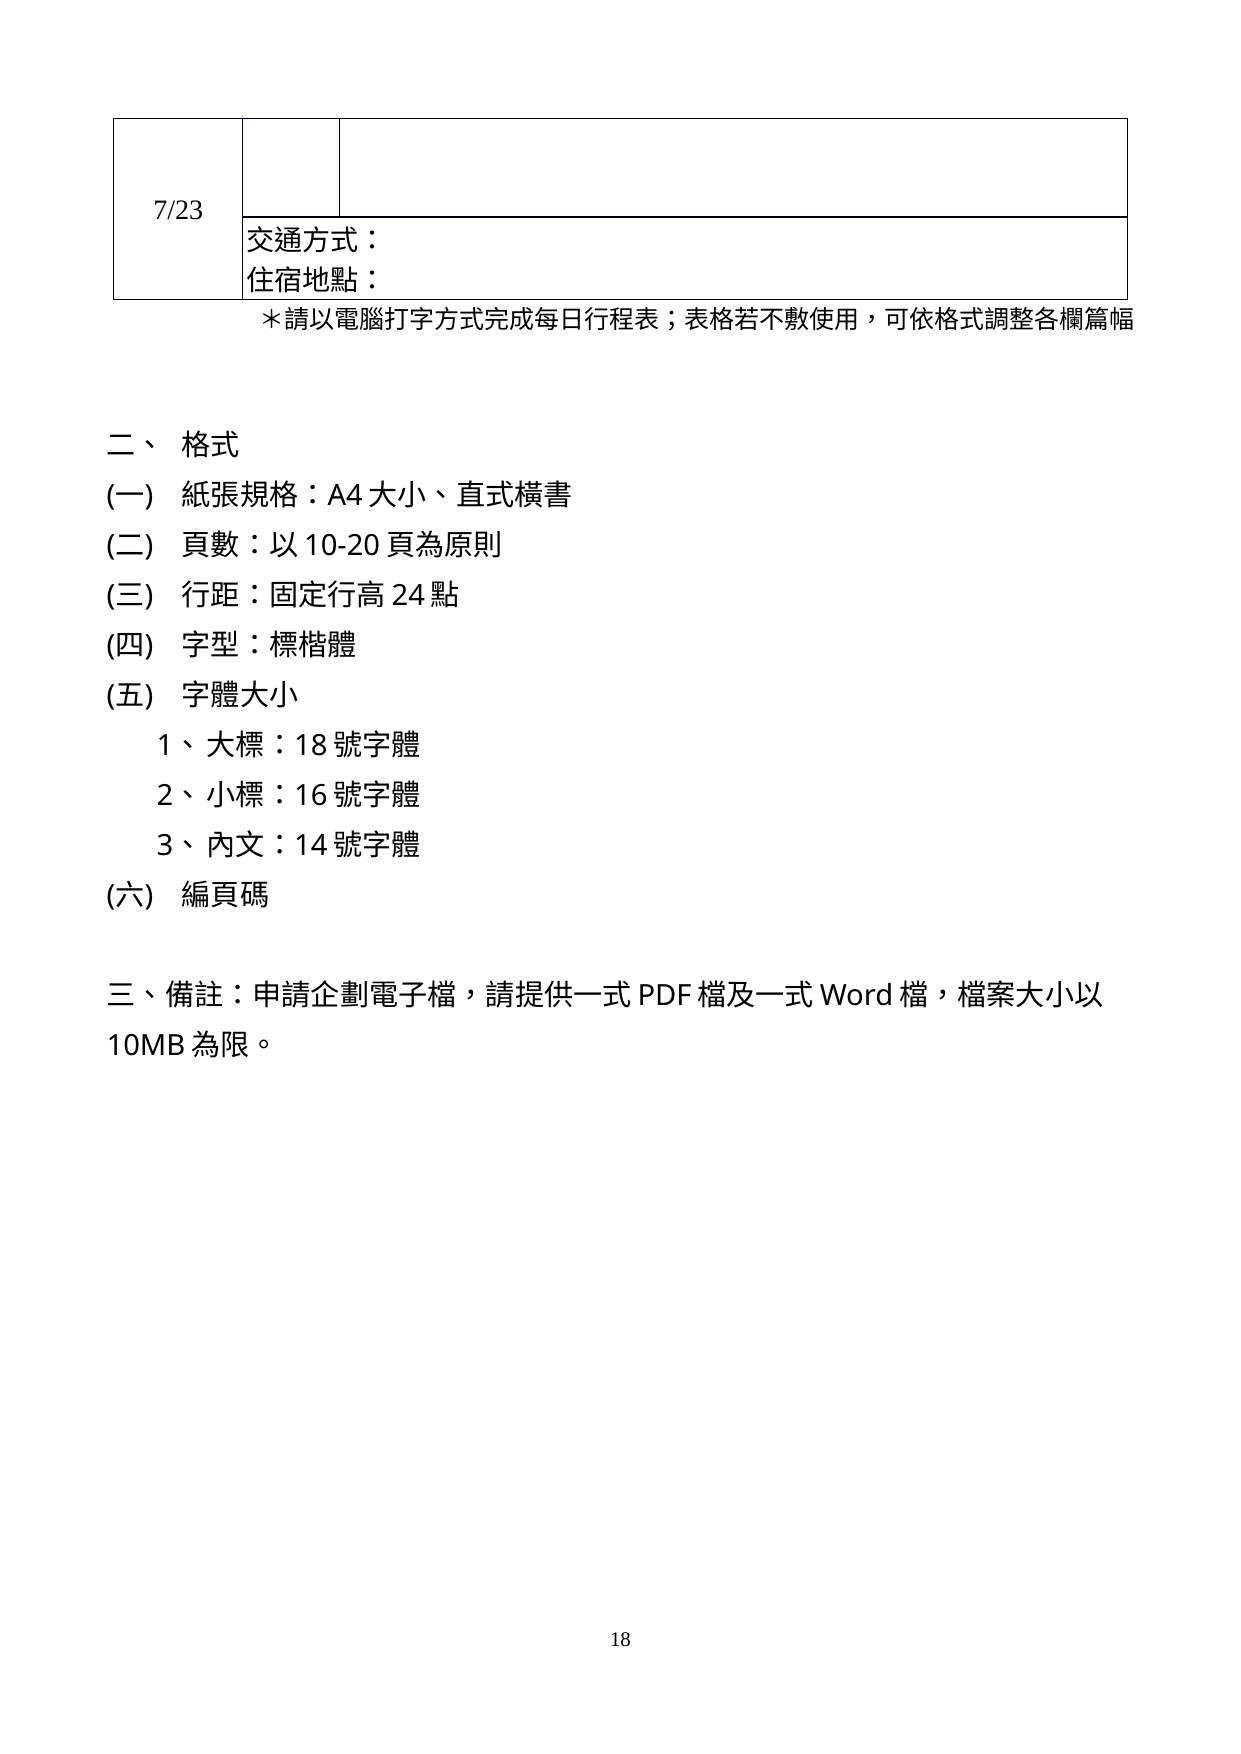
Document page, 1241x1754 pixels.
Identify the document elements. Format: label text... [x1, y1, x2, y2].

list 編頁碼 [106, 866, 1134, 916]
list 三、備註：申請企劃電子檔，請提供一式PDF檔及一式Word檔，檔案大小以10MB為限。 [106, 966, 1134, 1066]
table_cell 7/23 [114, 119, 242, 299]
list 字體大小 [106, 666, 1134, 716]
list 行距：固定行高24點 [106, 566, 1134, 616]
list 字型：標楷體 [106, 616, 1134, 666]
table_cell [243, 119, 339, 216]
table_cell [340, 119, 1127, 216]
list 2、 小標：16號字體 [156, 766, 1134, 816]
list 3、 內文：14號字體 [156, 816, 1134, 866]
list 格式 [106, 416, 1134, 466]
table_cell 交通方式： 住宿地點： [243, 218, 1127, 299]
list ＊請以電腦打字方式完成每日行程表；表格若不敷使用，可依格式調整各欄篇幅 [181, 300, 1134, 336]
list 頁數：以10-20頁為原則 [106, 516, 1134, 566]
list 1、 大標：18號字體 [156, 716, 1134, 766]
list 紙張規格：A4大小、直式橫書 [106, 466, 1134, 516]
